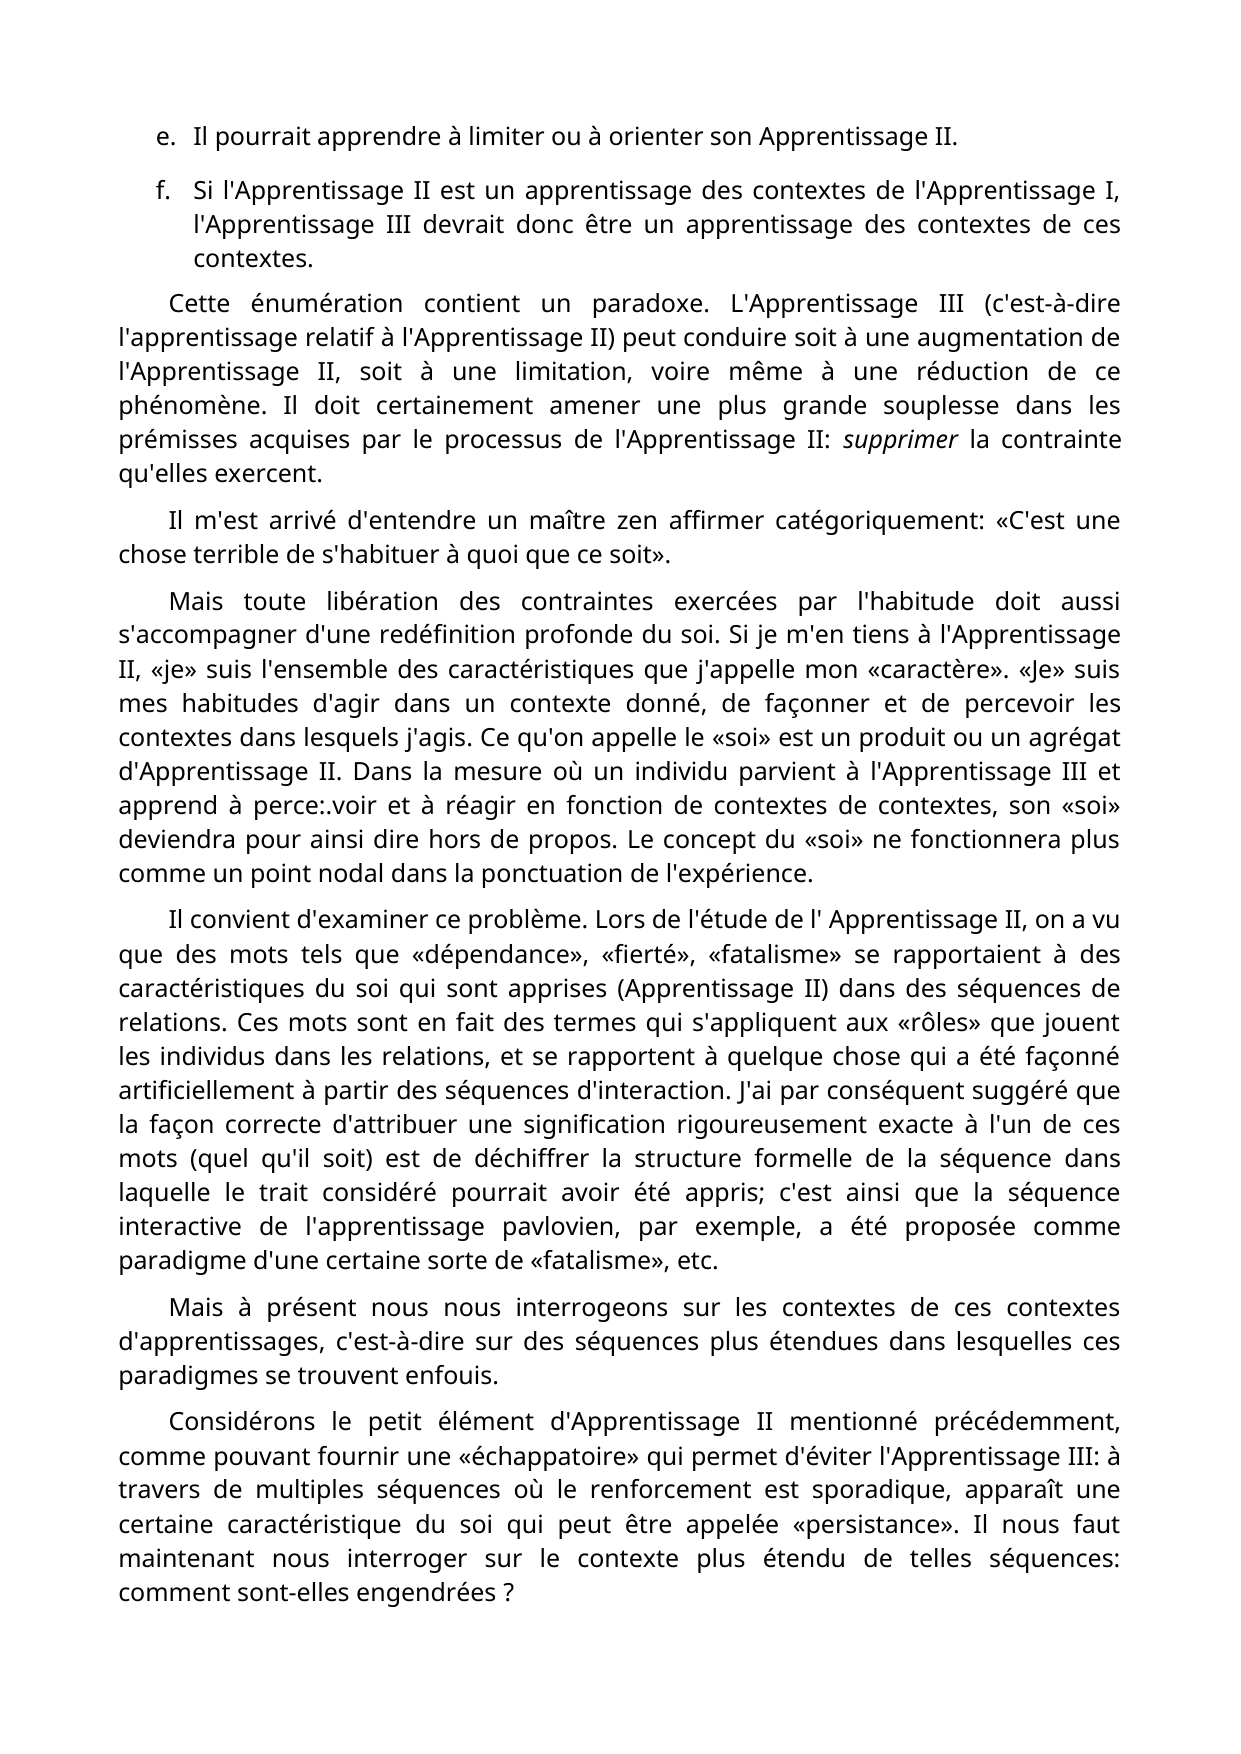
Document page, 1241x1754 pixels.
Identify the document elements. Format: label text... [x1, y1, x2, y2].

text Il m'est arrivé d'entendre un maître zen affirmer catégoriquement: «C'est une chose terrible de s'habituer à quoi que ce soit». [118, 502, 1122, 571]
text Mais à présent nous nous interrogeons sur les contextes de ces contextes d'apprentissages, c'est-à-dire sur des séquences plus étendues dans lesquelles ces paradigmes se trouvent enfouis. [118, 1289, 1122, 1392]
text Considérons le petit élément d'Apprentissage II mentionné précédemment, comme pouvant fournir une «échappatoire» qui permet d'éviter l'Apprentissage III: à travers de multiples séquences où le renforcement est sporadique, apparaît une certaine caractéristique du soi qui peut être appelée «persistance». Il nous faut maintenant nous interroger sur le contexte plus étendu de telles séquences: comment sont-elles engendrées ? [118, 1404, 1122, 1608]
text Il convient d'examiner ce problème. Lors de l'étude de l' Apprentissage II, on a vu que des mots tels que «dépendance», «fierté», «fatalisme» se rapportaient à des caractéristiques du soi qui sont apprises (Apprentissage II) dans des séquences de relations. Ces mots sont en fait des termes qui s'appliquent aux «rôles» que jouent les individus dans les relations, et se rapportent à quelque chose qui a été façonné artificiellement à partir des séquences d'interaction. J'ai par conséquent suggéré que la façon correcte d'attribuer une signification rigoureusement exacte à l'un de ces mots (quel qu'il soit) est de déchiffrer la structure formelle de la séquence dans laquelle le trait considéré pourrait avoir été appris; c'est ainsi que la séquence interactive de l'apprentissage pavlovien, par exemple, a été proposée comme paradigme d'une certaine sorte de «fatalisme», etc. [118, 902, 1122, 1277]
list Si l'Apprentissage II est un apprentissage des contextes de l'Apprentissage I, l'Apprentissage III devrait donc être un apprentissage des contextes de ces contextes. [156, 173, 1122, 275]
list Il pourrait apprendre à limiter ou à orienter son Apprentissage II. [156, 118, 1122, 152]
text Cette énumération contient un paradoxe. L'Apprentissage III (c'est-à-dire l'apprentissage relatif à l'Apprentissage II) peut conduire soit à une augmentation de l'Apprentissage II, soit à une limitation, voire même à une réduction de ce phénomène. Il doit certainement amener une plus grande souplesse dans les prémisses acquises par le processus de l'Apprentissage II: supprimer la contrainte qu'elles exercent. [118, 286, 1122, 490]
text Mais toute libération des contraintes exercées par l'habitude doit aussi s'accompagner d'une redéfinition profonde du soi. Si je m'en tiens à l'Apprentissage II, «je» suis l'ensemble des caractéristiques que j'appelle mon «caractère». «Je» suis mes habitudes d'agir dans un contexte donné, de façonner et de percevoir les contextes dans lesquels j'agis. Ce qu'on appelle le «soi» est un produit ou un agrégat d'Apprentissage II. Dans la mesure où un individu parvient à l'Apprentissage III et apprend à perce:.voir et à réagir en fonction de contextes de contextes, son «soi» deviendra pour ainsi dire hors de propos. Le concept du «soi» ne fonctionnera plus comme un point nodal dans la ponctuation de l'expérience. [118, 583, 1122, 890]
